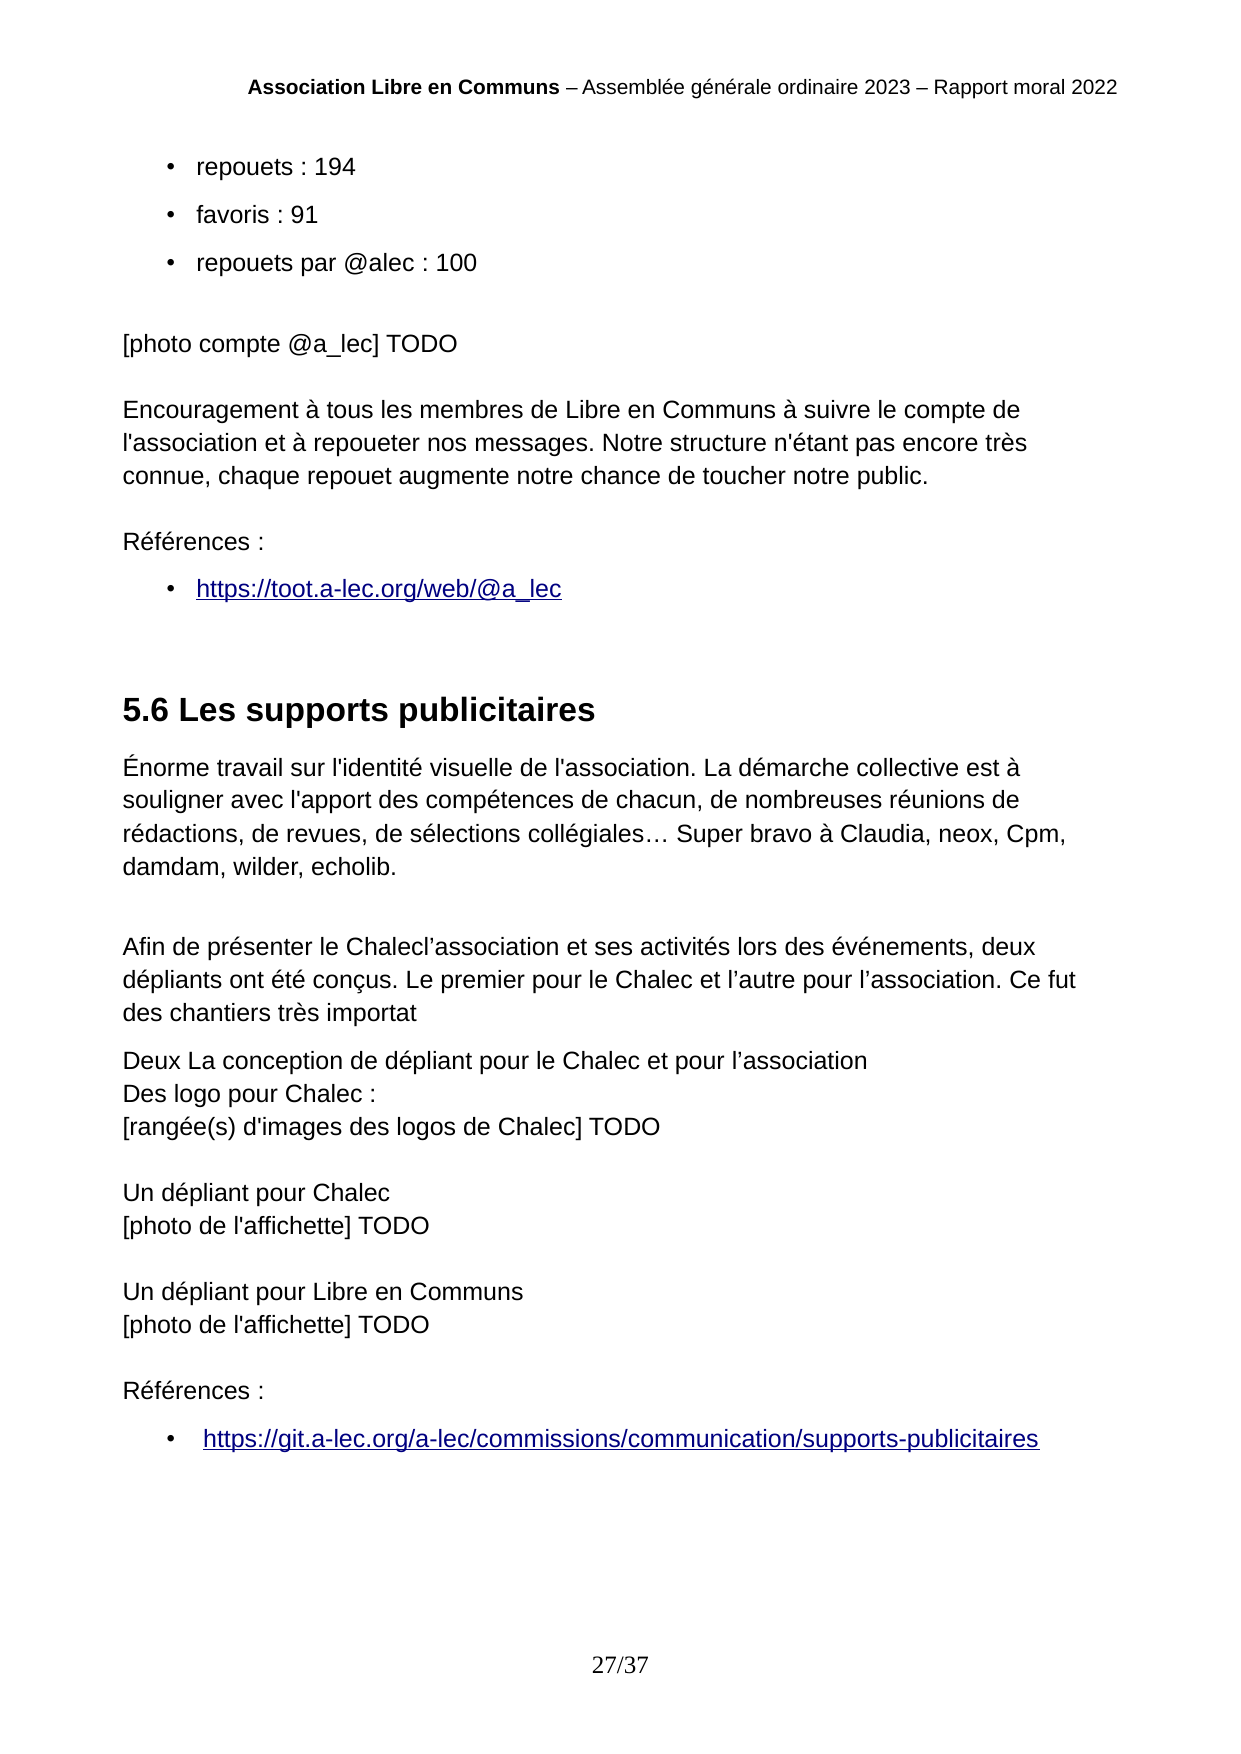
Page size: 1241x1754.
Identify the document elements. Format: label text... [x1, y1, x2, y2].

list https://toot.a-lec.org/web/@a_lec [166, 574, 1118, 603]
subtitle Les supports publicitaires [122, 690, 1118, 729]
text [photo compte @a_lec] TODO Encouragement à tous les membres de Libre en Communs à suivre le compte de l'association et à repoueter nos messages. Notre structure n'étant pas encore très connue, chaque repouet augmente notre chance de toucher notre public. Références : [122, 296, 1118, 555]
text Afin de présenter le Chalecl’association et ses activités lors des événements, deux dépliants ont été conçus. Le premier pour le Chalec et l’autre pour l’association. Ce fut des chantiers très importat [122, 932, 1118, 1027]
text Énorme travail sur l'identité visuelle de l'association. La démarche collective est à souligner avec l'apport des compétences de chacun, de nombreuses réunions de rédactions, de revues, de sélections collégiales… Super bravo à Claudia, neox, Cpm, damdam, wilder, echolib. [122, 752, 1118, 913]
list https://git.a-lec.org/a-lec/commissions/communication/supports-publicitaires [166, 1424, 1118, 1452]
text Deux La conception de dépliant pour le Chalec et pour l’association Des logo pour Chalec : [rangée(s) d'images des logos de Chalec] TODO Un dépliant pour Chalec [photo de l'affichette] TODO Un dépliant pour Libre en Communs [photo de l'affichette] TODO Références : [122, 1046, 1118, 1405]
list favoris : 91 [166, 200, 1118, 229]
list repouets : 194 [166, 152, 1118, 181]
list repouets par @alec : 100 [166, 248, 1118, 277]
